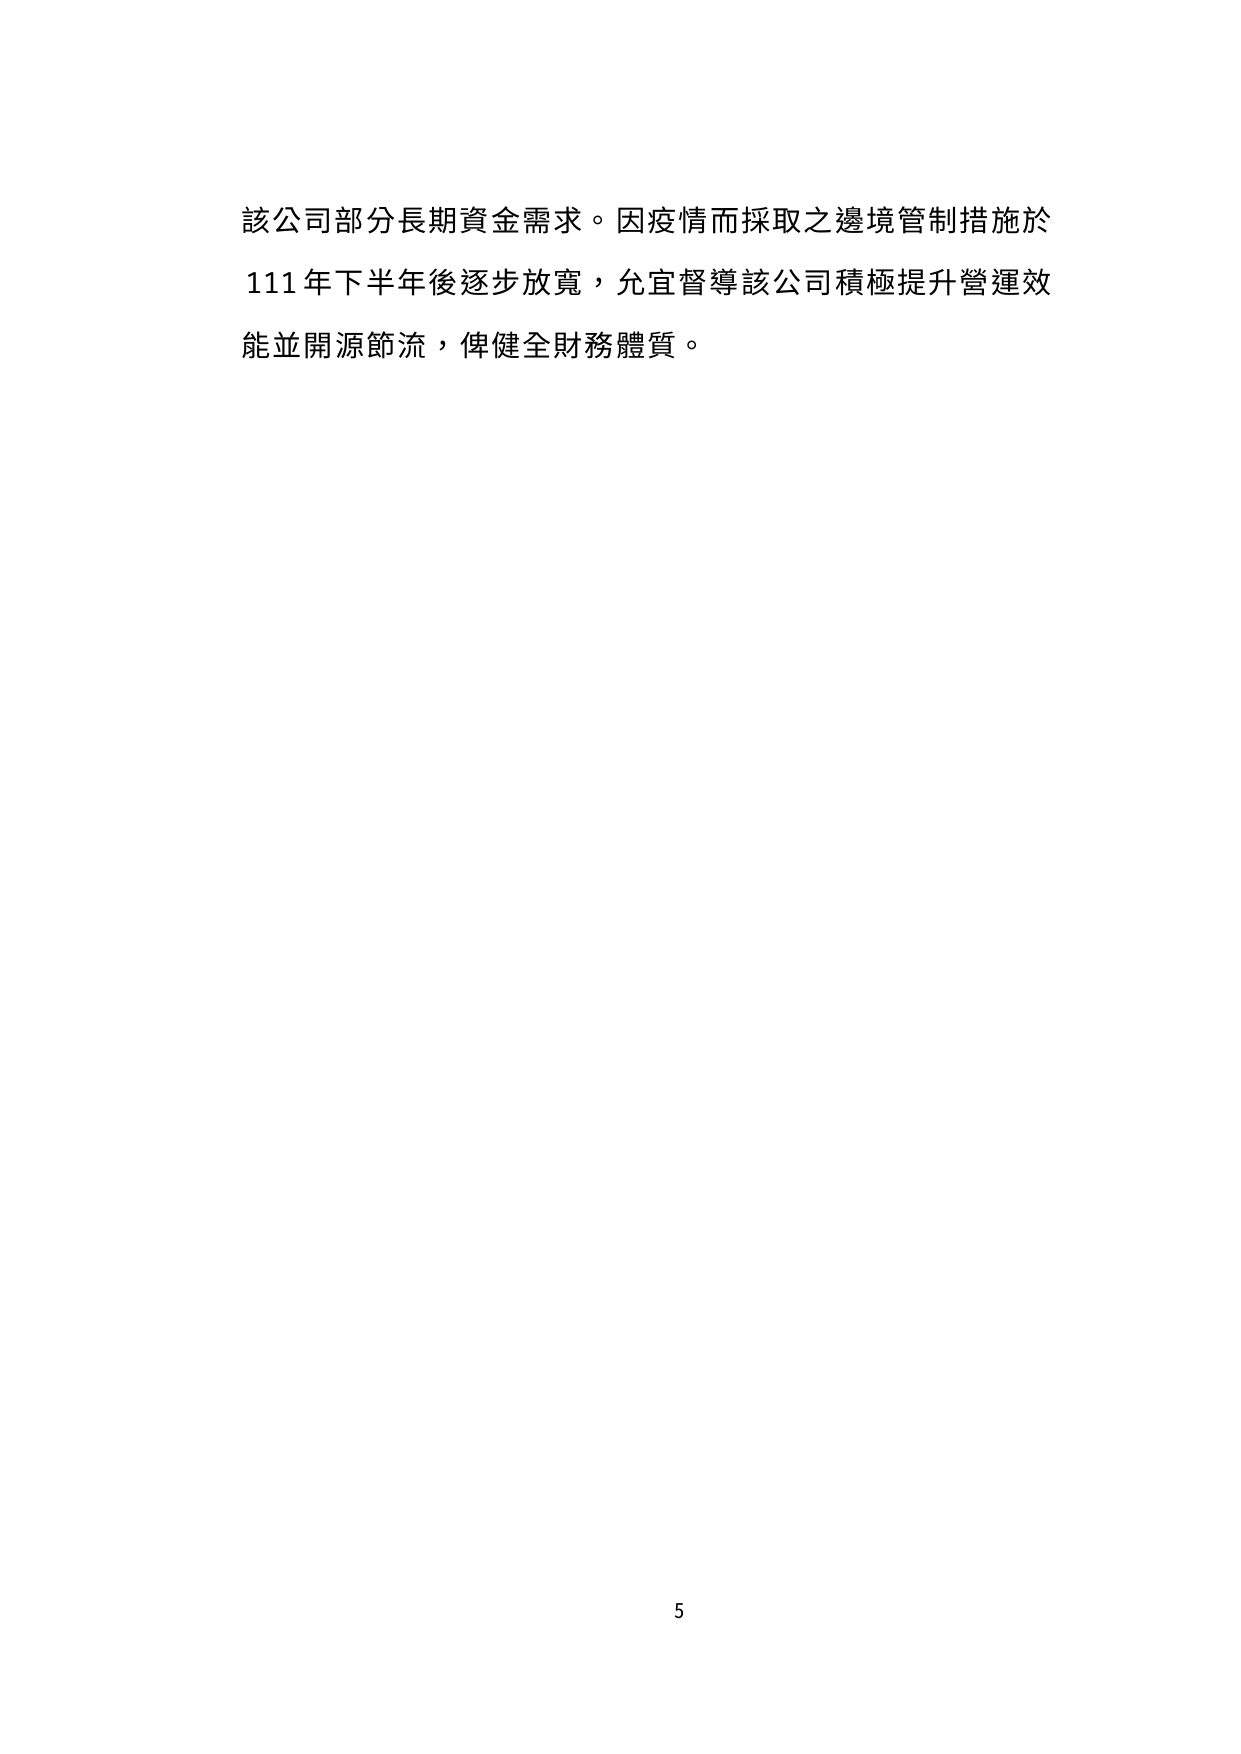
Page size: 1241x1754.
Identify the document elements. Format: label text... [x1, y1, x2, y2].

text 該公司部分長期資金需求。因疫情而採取之邊境管制措施於111年下半年後逐步放寬，允宜督導該公司積極提升營運效能並開源節流，俾健全財務體質。 [236, 177, 1063, 365]
